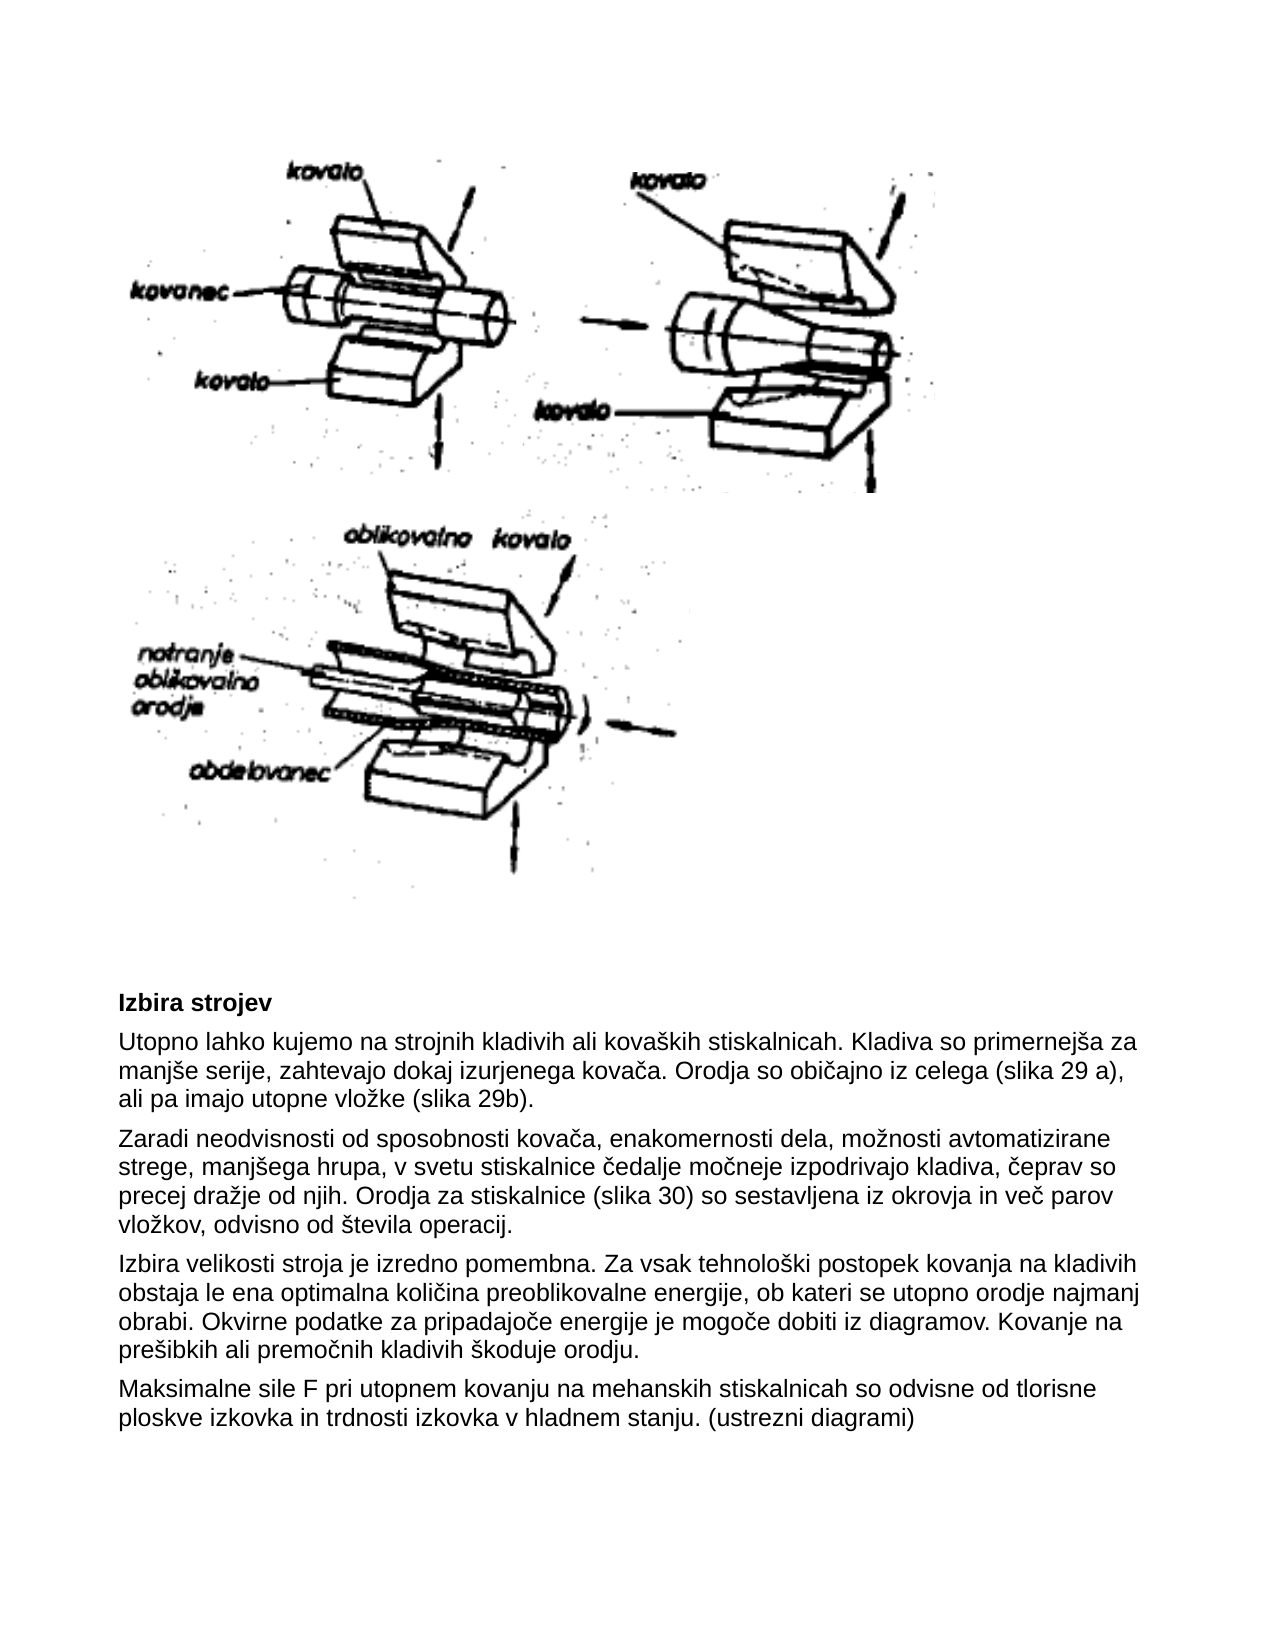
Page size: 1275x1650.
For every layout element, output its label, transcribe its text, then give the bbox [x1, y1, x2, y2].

text Zaradi neodvisnosti od sposobnosti kovača, enakomernosti dela, možnosti avtomatizirane strege, manjšega hrupa, v svetu stiskalnice čedalje močneje izpodrivajo kladiva, čeprav so precej dražje od njih. Orodja za stiskalnice (slika 30) so sestavljena iz okrovja in več parov vložkov, odvisno od števila operacij. [118, 1124, 1157, 1239]
text Izbira velikosti stroja je izredno pomembna. Za vsak tehnološki postopek kovanja na kladivih obstaja le ena optimalna količina preoblikovalne energije, ob kateri se utopno orodje najmanj obrabi. Okvirne podatke za pripadajoče energije je mogoče dobiti iz diagramov. Kovanje na prešibkih ali premočnih kladivih škoduje orodju. [118, 1249, 1157, 1364]
text Izbira strojev [118, 988, 1157, 1017]
text Utopno lahko kujemo na strojnih kladivih ali kovaških stiskalnicah. Kladiva so primernejša za manjše serije, zahtevajo dokaj izurjenega kovača. Orodja so običajno iz celega (slika 29 a), ali pa imajo utopne vložke (slika 29b). [118, 1027, 1157, 1113]
text Maksimalne sile F pri utopnem kovanju na mehanskih stiskalnicah so odvisne od tlorisne ploskve izkovka in trdnosti izkovka v hladnem stanju. (ustrezni diagrami) [118, 1374, 1157, 1432]
